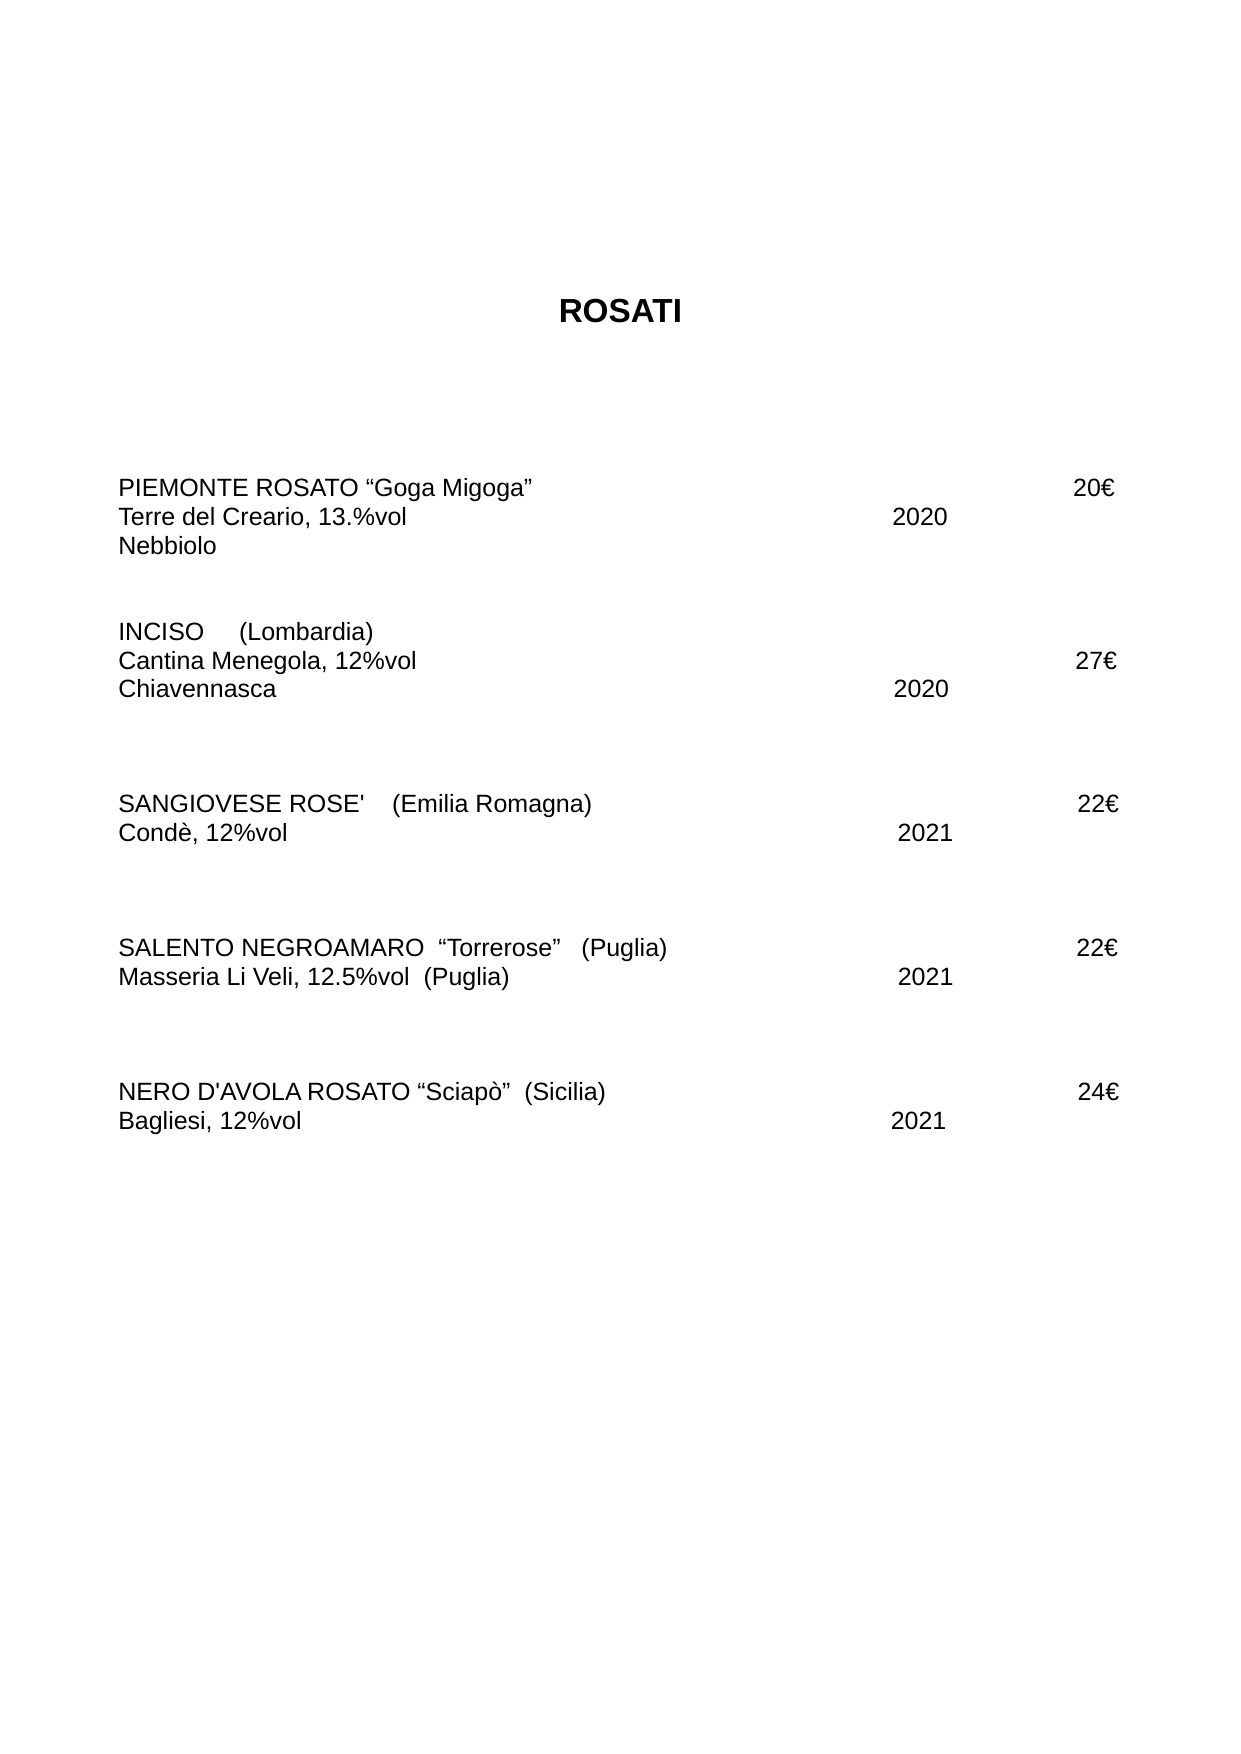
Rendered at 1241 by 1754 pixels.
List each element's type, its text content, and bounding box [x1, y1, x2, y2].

text SANGIOVESE ROSE' (Emilia Romagna) 22€ [118, 789, 1122, 818]
text PIEMONTE ROSATO “Goga Migoga” 20€ [118, 473, 1122, 502]
text SALENTO NEGROAMARO “Torrerose” (Puglia) 22€ [118, 933, 1122, 962]
text NERO D'AVOLA ROSATO “Sciapò” (Sicilia) 24€ [118, 1077, 1122, 1106]
text Terre del Creario, 13.%vol 2020 [118, 502, 1122, 531]
text Cantina Menegola, 12%vol 27€ [118, 646, 1122, 674]
text Masseria Li Veli, 12.5%vol (Puglia) 2021 [118, 962, 1122, 991]
text Bagliesi, 12%vol 2021 [118, 1106, 1122, 1134]
text Condè, 12%vol 2021 [118, 818, 1122, 847]
text ROSATI [118, 291, 1122, 329]
text Nebbiolo [118, 531, 1122, 559]
text Chiavennasca 2020 [118, 674, 1122, 703]
text INCISO (Lombardia) [118, 617, 1122, 646]
